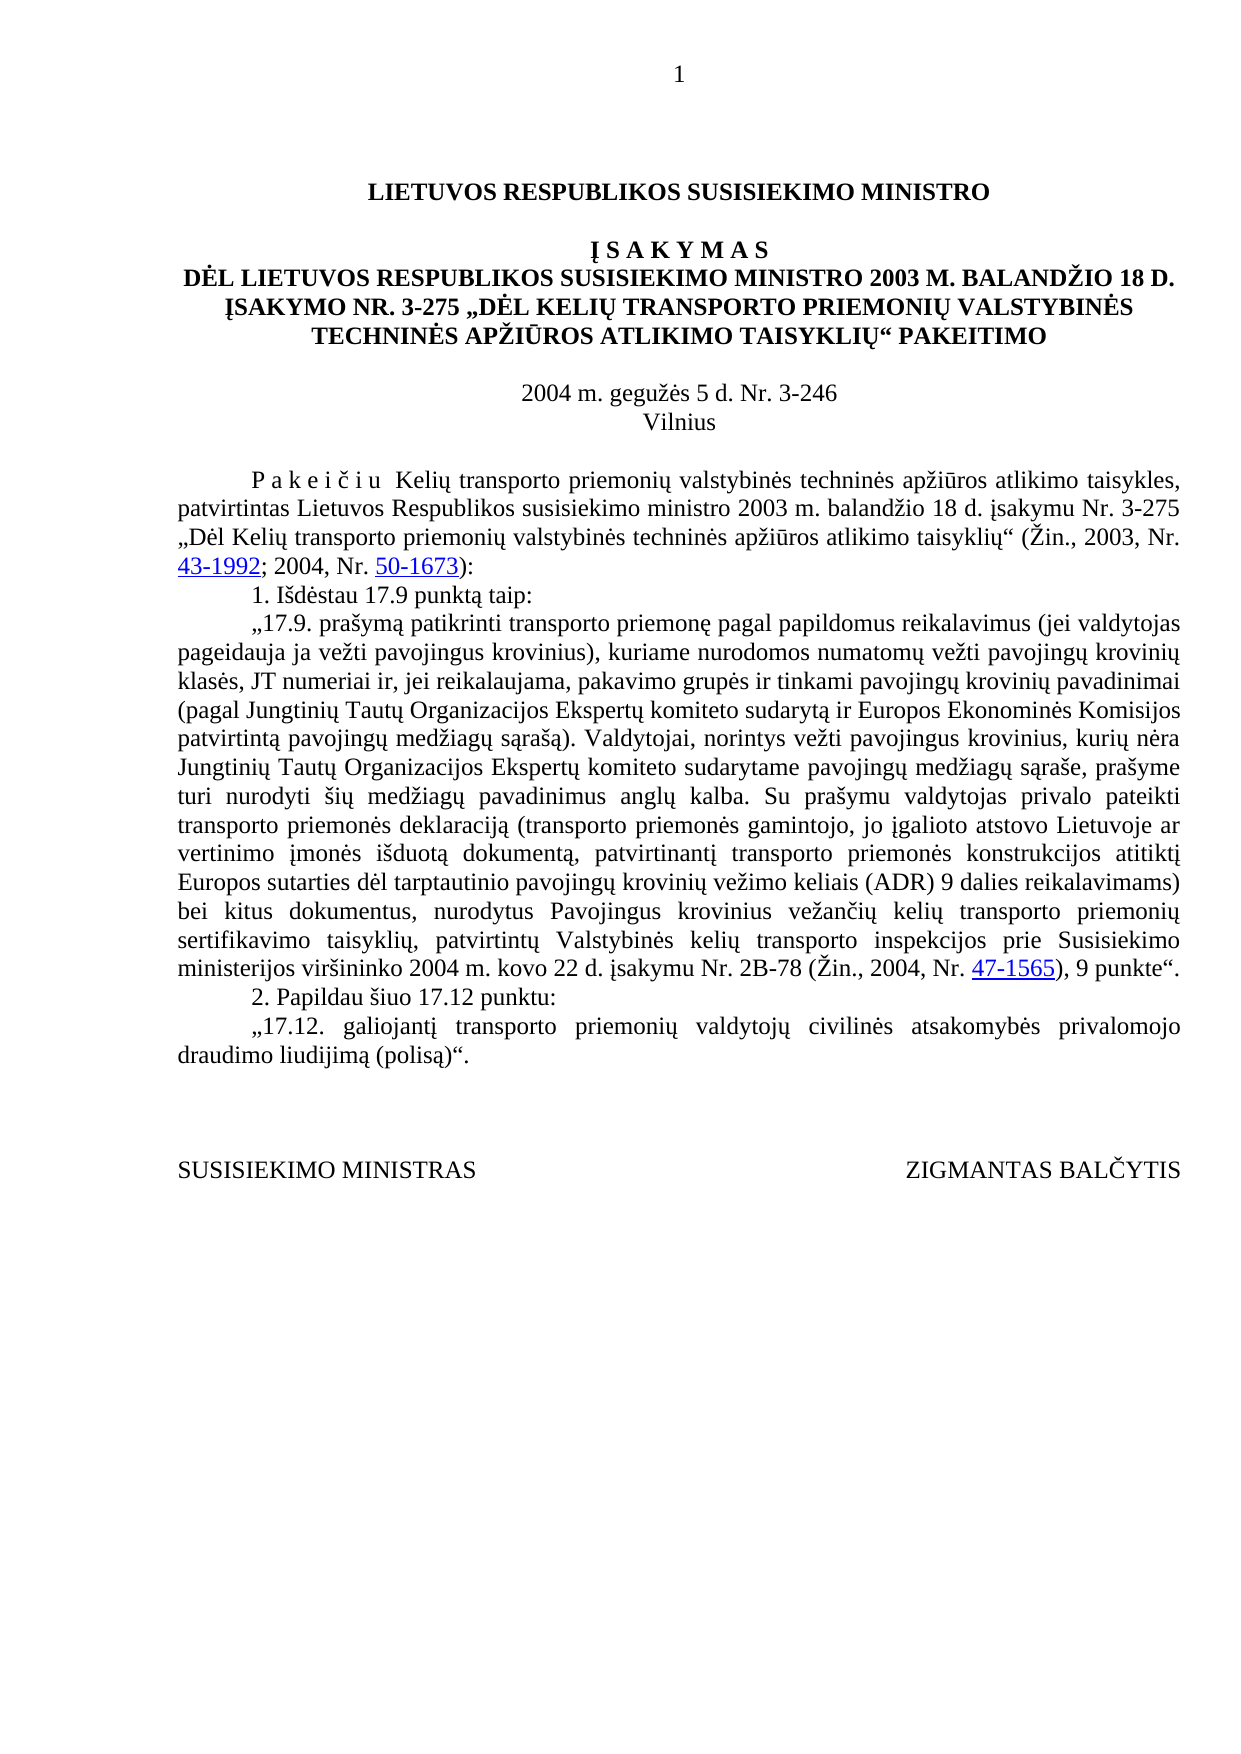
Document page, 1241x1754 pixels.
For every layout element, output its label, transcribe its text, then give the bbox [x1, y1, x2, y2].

text Į S A K Y M A S [177, 235, 1181, 263]
text 1. Išdėstau 17.9 punktą taip: [177, 580, 1181, 608]
text Pakeičiu Kelių transporto priemonių valstybinės techninės apžiūros atlikimo taisykles, patvirtintas Lietuvos Respublikos susisiekimo ministro 2003 m. balandžio 18 d. įsakymu Nr. 3-275 „Dėl Kelių transporto priemonių valstybinės techninės apžiūros atlikimo taisyklių“ (Žin., 2003, Nr. 43-1992; 2004, Nr. 50-1673): [177, 465, 1181, 580]
text SUSISIEKIMO MINISTRAS ZIGMANTAS BALČYTIS [177, 1155, 1181, 1183]
text LIETUVOS RESPUBLIKOS SUSISIEKIMO MINISTRO [177, 177, 1181, 206]
text DĖL LIETUVOS RESPUBLIKOS SUSISIEKIMO MINISTRO 2003 M. BALANDŽIO 18 D. ĮSAKYMO NR. 3-275 „DĖL KELIŲ TRANSPORTO PRIEMONIŲ VALSTYBINĖS TECHNINĖS APŽIŪROS ATLIKIMO TAISYKLIŲ“ PAKEITIMO [177, 263, 1181, 350]
text „17.12. galiojantį transporto priemonių valdytojų civilinės atsakomybės privalomojo draudimo liudijimą (polisą)“. [177, 1011, 1181, 1068]
text 2004 m. gegužės 5 d. Nr. 3-246 [177, 378, 1181, 407]
text Vilnius [177, 407, 1181, 436]
text 2. Papildau šiuo 17.12 punktu: [177, 982, 1181, 1011]
text „17.9. prašymą patikrinti transporto priemonę pagal papildomus reikalavimus (jei valdytojas pageidauja ja vežti pavojingus krovinius), kuriame nurodomos numatomų vežti pavojingų krovinių klasės, JT numeriai ir, jei reikalaujama, pakavimo grupės ir tinkami pavojingų krovinių pavadinimai (pagal Jungtinių Tautų Organizacijos Ekspertų komiteto sudarytą ir Europos Ekonominės Komisijos patvirtintą pavojingų medžiagų sąrašą). Valdytojai, norintys vežti pavojingus krovinius, kurių nėra Jungtinių Tautų Organizacijos Ekspertų komiteto sudarytame pavojingų medžiagų sąraše, prašyme turi nurodyti šių medžiagų pavadinimus anglų kalba. Su prašymu valdytojas privalo pateikti transporto priemonės deklaraciją (transporto priemonės gamintojo, jo įgalioto atstovo Lietuvoje ar vertinimo įmonės išduotą dokumentą, patvirtinantį transporto priemonės konstrukcijos atitiktį Europos sutarties dėl tarptautinio pavojingų krovinių vežimo keliais (ADR) 9 dalies reikalavimams) bei kitus dokumentus, nurodytus Pavojingus krovinius vežančių kelių transporto priemonių sertifikavimo taisyklių, patvirtintų Valstybinės kelių transporto inspekcijos prie Susisiekimo ministerijos viršininko 2004 m. kovo 22 d. įsakymu Nr. 2B-78 (Žin., 2004, Nr. 47-1565), 9 punkte“. [177, 608, 1181, 982]
